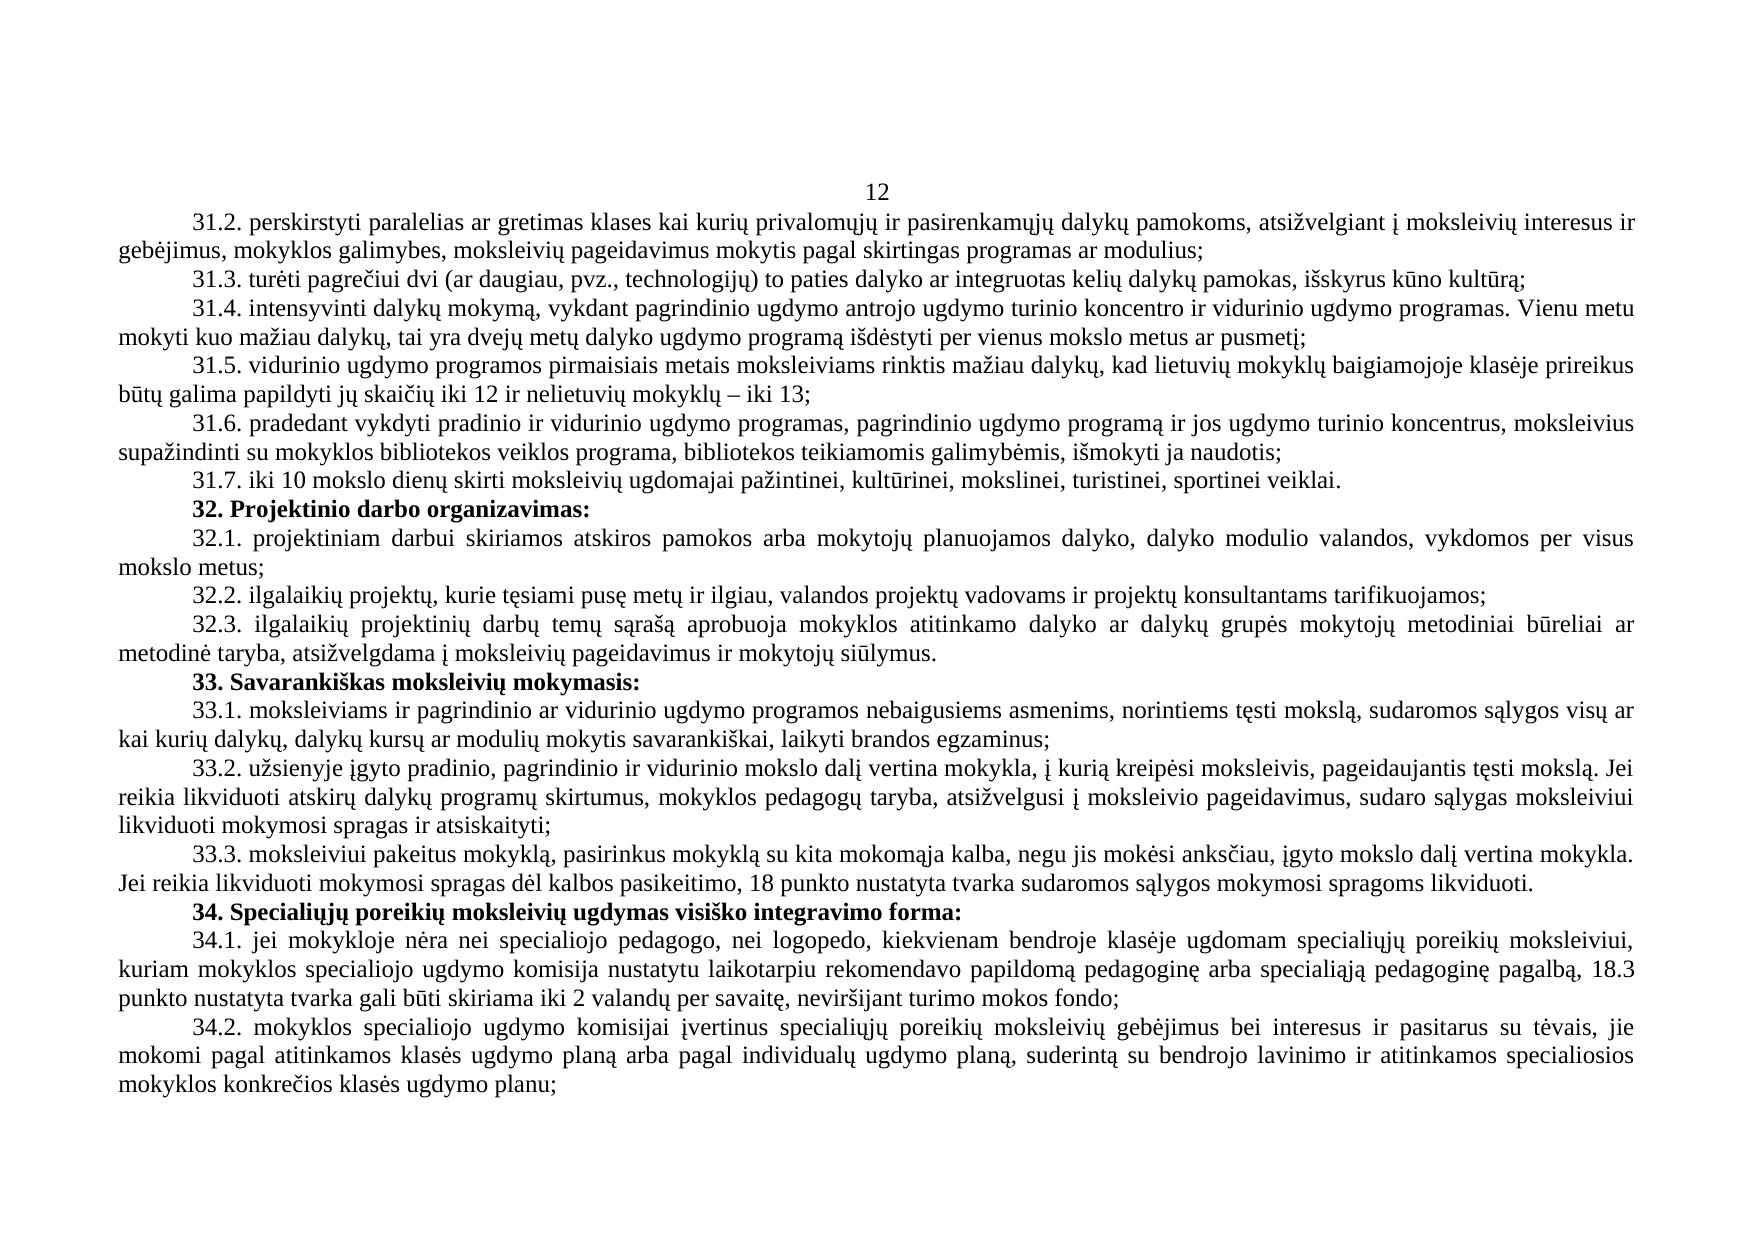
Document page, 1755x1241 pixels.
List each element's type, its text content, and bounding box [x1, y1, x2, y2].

text 31.2. perskirstyti paralelias ar gretimas klases kai kurių privalomųjų ir pasirenkamųjų dalykų pamokoms, atsižvelgiant į moksleivių interesus ir gebėjimus, mokyklos galimybes, moksleivių pageidavimus mokytis pagal skirtingas programas ar modulius; [118, 207, 1636, 264]
text 34.1. jei mokykloje nėra nei specialiojo pedagogo, nei logopedo, kiekvienam bendroje klasėje ugdomam specialiųjų poreikių moksleiviui, kuriam mokyklos specialiojo ugdymo komisija nustatytu laikotarpiu rekomendavo papildomą pedagoginę arba specialiąją pedagoginę pagalbą, 18.3 punkto nustatyta tvarka gali būti skiriama iki 2 valandų per savaitę, neviršijant turimo mokos fondo; [118, 925, 1636, 1012]
text 31.7. iki 10 mokslo dienų skirti moksleivių ugdomajai pažintinei, kultūrinei, mokslinei, turistinei, sportinei veiklai. [118, 465, 1636, 494]
text 33. Savarankiškas moksleivių mokymasis: [118, 667, 1636, 695]
text 31.3. turėti pagrečiui dvi (ar daugiau, pvz., technologijų) to paties dalyko ar integruotas kelių dalykų pamokas, išskyrus kūno kultūrą; [118, 264, 1636, 293]
text 32.1. projektiniam darbui skiriamos atskiros pamokos arba mokytojų planuojamos dalyko, dalyko modulio valandos, vykdomos per visus mokslo metus; [118, 523, 1636, 580]
text 33.1. moksleiviams ir pagrindinio ar vidurinio ugdymo programos nebaigusiems asmenims, norintiems tęsti mokslą, sudaromos sąlygos visų ar kai kurių dalykų, dalykų kursų ar modulių mokytis savarankiškai, laikyti brandos egzaminus; [118, 695, 1636, 753]
text 33.3. moksleiviui pakeitus mokyklą, pasirinkus mokyklą su kita mokomąja kalba, negu jis mokėsi anksčiau, įgyto mokslo dalį vertina mokykla. Jei reikia likviduoti mokymosi spragas dėl kalbos pasikeitimo, 18 punkto nustatyta tvarka sudaromos sąlygos mokymosi spragoms likviduoti. [118, 839, 1636, 897]
text 32. Projektinio darbo organizavimas: [118, 494, 1636, 523]
text 32.2. ilgalaikių projektų, kurie tęsiami pusę metų ir ilgiau, valandos projektų vadovams ir projektų konsultantams tarifikuojamos; [118, 580, 1636, 609]
text 31.4. intensyvinti dalykų mokymą, vykdant pagrindinio ugdymo antrojo ugdymo turinio koncentro ir vidurinio ugdymo programas. Vienu metu mokyti kuo mažiau dalykų, tai yra dvejų metų dalyko ugdymo programą išdėstyti per vienus mokslo metus ar pusmetį; [118, 293, 1636, 350]
text 33.2. užsienyje įgyto pradinio, pagrindinio ir vidurinio mokslo dalį vertina mokykla, į kurią kreipėsi moksleivis, pageidaujantis tęsti mokslą. Jei reikia likviduoti atskirų dalykų programų skirtumus, mokyklos pedagogų taryba, atsižvelgusi į moksleivio pageidavimus, sudaro sąlygas moksleiviui likviduoti mokymosi spragas ir atsiskaityti; [118, 753, 1636, 839]
text 31.6. pradedant vykdyti pradinio ir vidurinio ugdymo programas, pagrindinio ugdymo programą ir jos ugdymo turinio koncentrus, moksleivius supažindinti su mokyklos bibliotekos veiklos programa, bibliotekos teikiamomis galimybėmis, išmokyti ja naudotis; [118, 408, 1636, 465]
text 32.3. ilgalaikių projektinių darbų temų sąrašą aprobuoja mokyklos atitinkamo dalyko ar dalykų grupės mokytojų metodiniai būreliai ar metodinė taryba, atsižvelgdama į moksleivių pageidavimus ir mokytojų siūlymus. [118, 609, 1636, 667]
text 34. Specialiųjų poreikių moksleivių ugdymas visiško integravimo forma: [118, 897, 1636, 925]
text 31.5. vidurinio ugdymo programos pirmaisiais metais moksleiviams rinktis mažiau dalykų, kad lietuvių mokyklų baigiamojoje klasėje prireikus būtų galima papildyti jų skaičių iki 12 ir nelietuvių mokyklų – iki 13; [118, 350, 1636, 408]
text 34.2. mokyklos specialiojo ugdymo komisijai įvertinus specialiųjų poreikių moksleivių gebėjimus bei interesus ir pasitarus su tėvais, jie mokomi pagal atitinkamos klasės ugdymo planą arba pagal individualų ugdymo planą, suderintą su bendrojo lavinimo ir atitinkamos specialiosios mokyklos konkrečios klasės ugdymo planu; [118, 1012, 1636, 1098]
